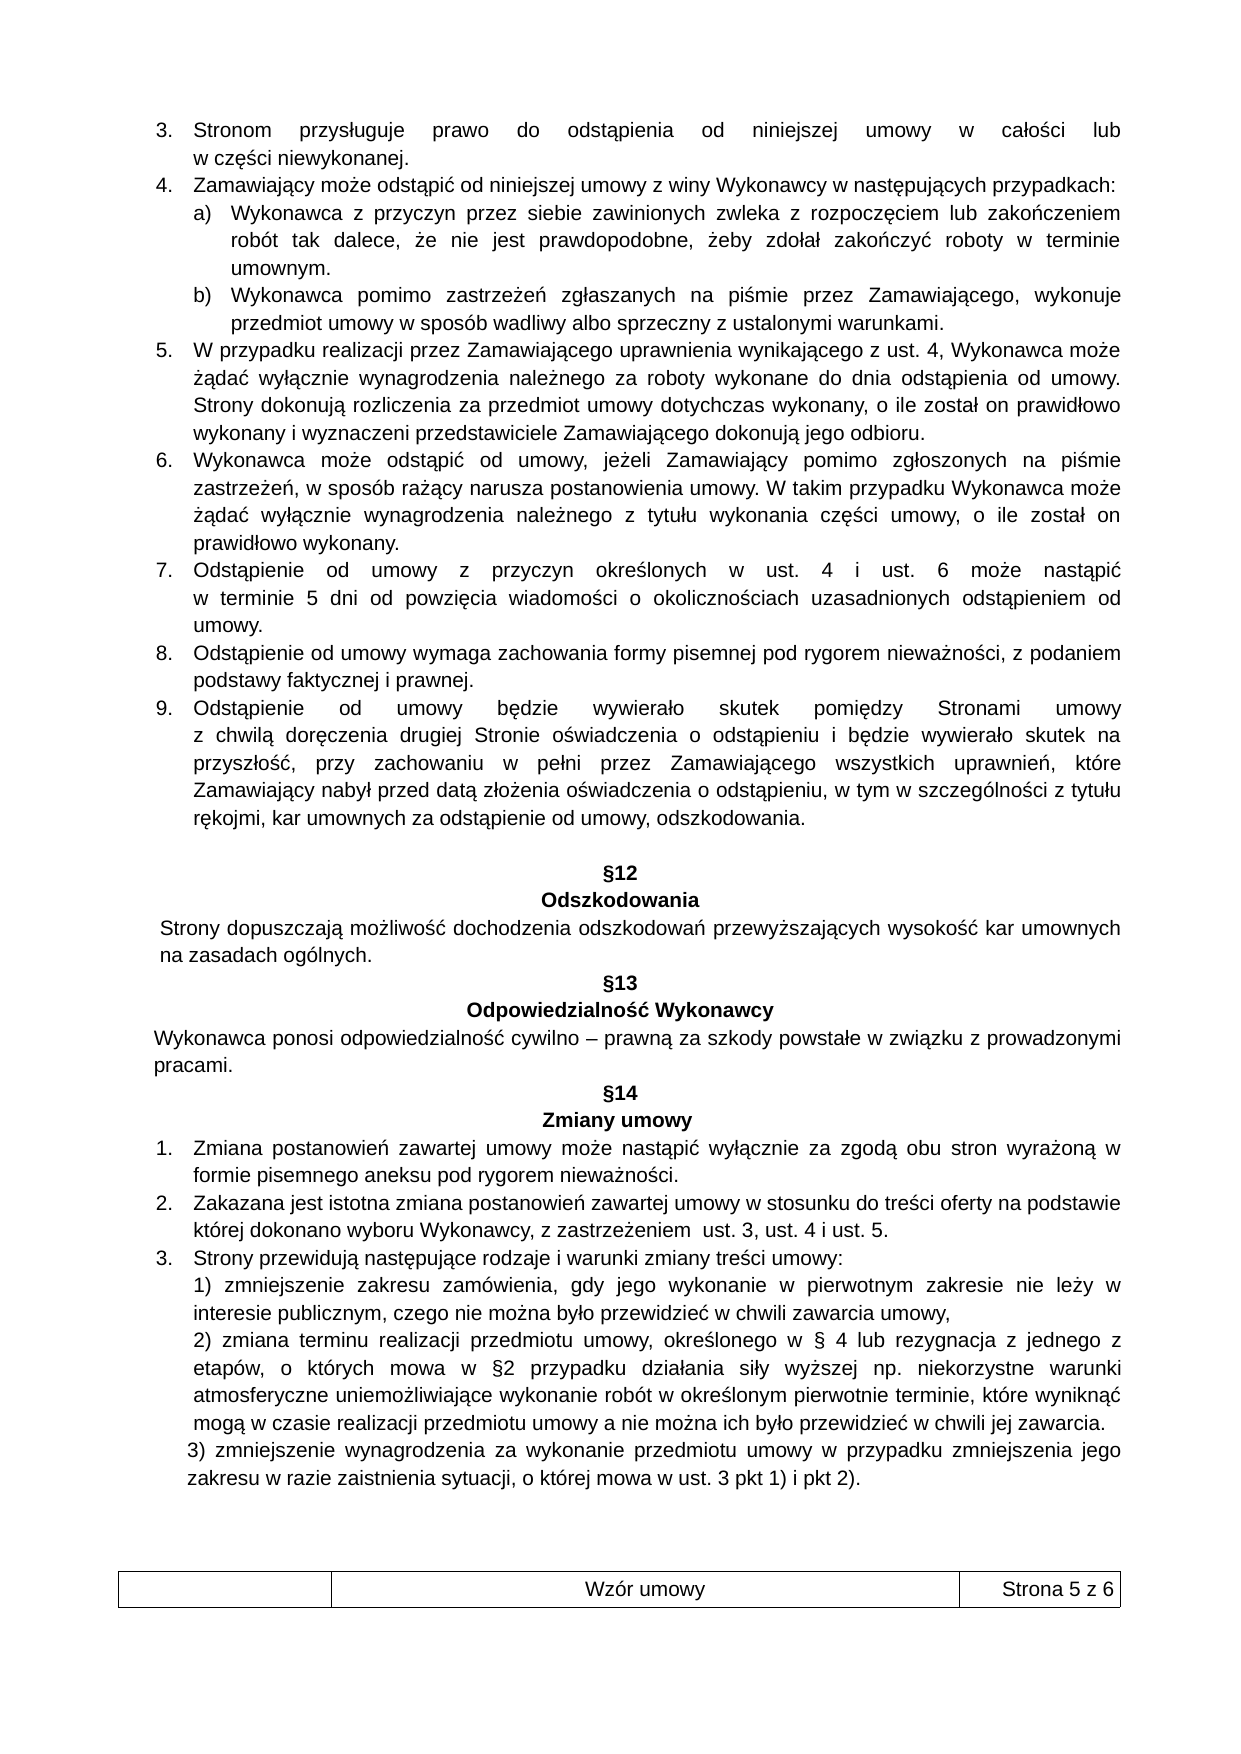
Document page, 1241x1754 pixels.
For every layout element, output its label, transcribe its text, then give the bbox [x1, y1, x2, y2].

text §13 [118, 971, 1122, 994]
text Wykonawca ponosi odpowiedzialność cywilno – prawną za szkody powstałe w związku z prowadzonymi pracami. [153, 1026, 1122, 1077]
text Odszkodowania [118, 888, 1122, 912]
list Wykonawca z przyczyn przez siebie zawinionych zwleka z rozpoczęciem lub zakończeniem robót tak dalece, że nie jest prawdopodobne, żeby zdołał zakończyć roboty w terminie umownym. [193, 201, 1122, 279]
text §12 [118, 861, 1122, 884]
list Strony przewidują następujące rodzaje i warunki zmiany treści umowy: [156, 1246, 1122, 1269]
list Zmiana postanowień zawartej umowy może nastąpić wyłącznie za zgodą obu stron wyrażoną w formie pisemnego aneksu pod rygorem nieważności. [156, 1136, 1122, 1187]
list Odstąpienie od umowy z przyczyn określonych w ust. 4 i ust. 6 może nastąpić w terminie 5 dni od powzięcia wiadomości o okolicznościach uzasadnionych odstąpieniem od umowy. [156, 558, 1122, 637]
list Stronom przysługuje prawo do odstąpienia od niniejszej umowy w całości lub w części niewykonanej. [156, 118, 1122, 169]
text Odpowiedzialność Wykonawcy [118, 998, 1122, 1022]
list 2) zmiana terminu realizacji przedmiotu umowy, określonego w § 4 lub rezygnacja z jednego z etapów, o których mowa w §2 przypadku działania siły wyższej np. niekorzystne warunki atmosferyczne uniemożliwiające wykonanie robót w określonym pierwotnie terminie, które wyniknąć mogą w czasie realizacji przedmiotu umowy a nie można ich było przewidzieć w chwili jej zawarcia. [156, 1328, 1122, 1434]
list Zakazana jest istotna zmiana postanowień zawartej umowy w stosunku do treści oferty na podstawie której dokonano wyboru Wykonawcy, z zastrzeżeniem ust. 3, ust. 4 i ust. 5. [156, 1191, 1122, 1242]
list Odstąpienie od umowy wymaga zachowania formy pisemnej pod rygorem nieważności, z podaniem podstawy faktycznej i prawnej. [156, 641, 1122, 692]
list Wykonawca pomimo zastrzeżeń zgłaszanych na piśmie przez Zamawiającego, wykonuje przedmiot umowy w sposób wadliwy albo sprzeczny z ustalonymi warunkami. [193, 283, 1122, 334]
list 1) zmniejszenie zakresu zamówienia, gdy jego wykonanie w pierwotnym zakresie nie leży w interesie publicznym, czego nie można było przewidzieć w chwili zawarcia umowy, [156, 1273, 1122, 1324]
list 3) zmniejszenie wynagrodzenia za wykonanie przedmiotu umowy w przypadku zmniejszenia jego zakresu w razie zaistnienia sytuacji, o której mowa w ust. 3 pkt 1) i pkt 2). [118, 1438, 1122, 1489]
list Wykonawca może odstąpić od umowy, jeżeli Zamawiający pomimo zgłoszonych na piśmie zastrzeżeń, w sposób rażący narusza postanowienia umowy. W takim przypadku Wykonawca może żądać wyłącznie wynagrodzenia należnego z tytułu wykonania części umowy, o ile został on prawidłowo wykonany. [156, 448, 1122, 554]
list Odstąpienie od umowy będzie wywierało skutek pomiędzy Stronami umowy z chwilą doręczenia drugiej Stronie oświadczenia o odstąpieniu i będzie wywierało skutek na przyszłość, przy zachowaniu w pełni przez Zamawiającego wszystkich uprawnień, które Zamawiający nabył przed datą złożenia oświadczenia o odstąpieniu, w tym w szczególności z tytułu rękojmi, kar umownych za odstąpienie od umowy, odszkodowania. [156, 696, 1122, 829]
text Strony dopuszczają możliwość dochodzenia odszkodowań przewyższających wysokość kar umownych na zasadach ogólnych. [159, 916, 1122, 967]
text §14 [118, 1081, 1122, 1104]
list W przypadku realizacji przez Zamawiającego uprawnienia wynikającego z ust. 4, Wykonawca może żądać wyłącznie wynagrodzenia należnego za roboty wykonane do dnia odstąpienia od umowy. Strony dokonują rozliczenia za przedmiot umowy dotychczas wykonany, o ile został on prawidłowo wykonany i wyznaczeni przedstawiciele Zamawiającego dokonują jego odbioru. [156, 338, 1122, 444]
list Zamawiający może odstąpić od niniejszej umowy z winy Wykonawcy w następujących przypadkach: [156, 173, 1122, 197]
text Zmiany umowy [118, 1108, 1122, 1132]
